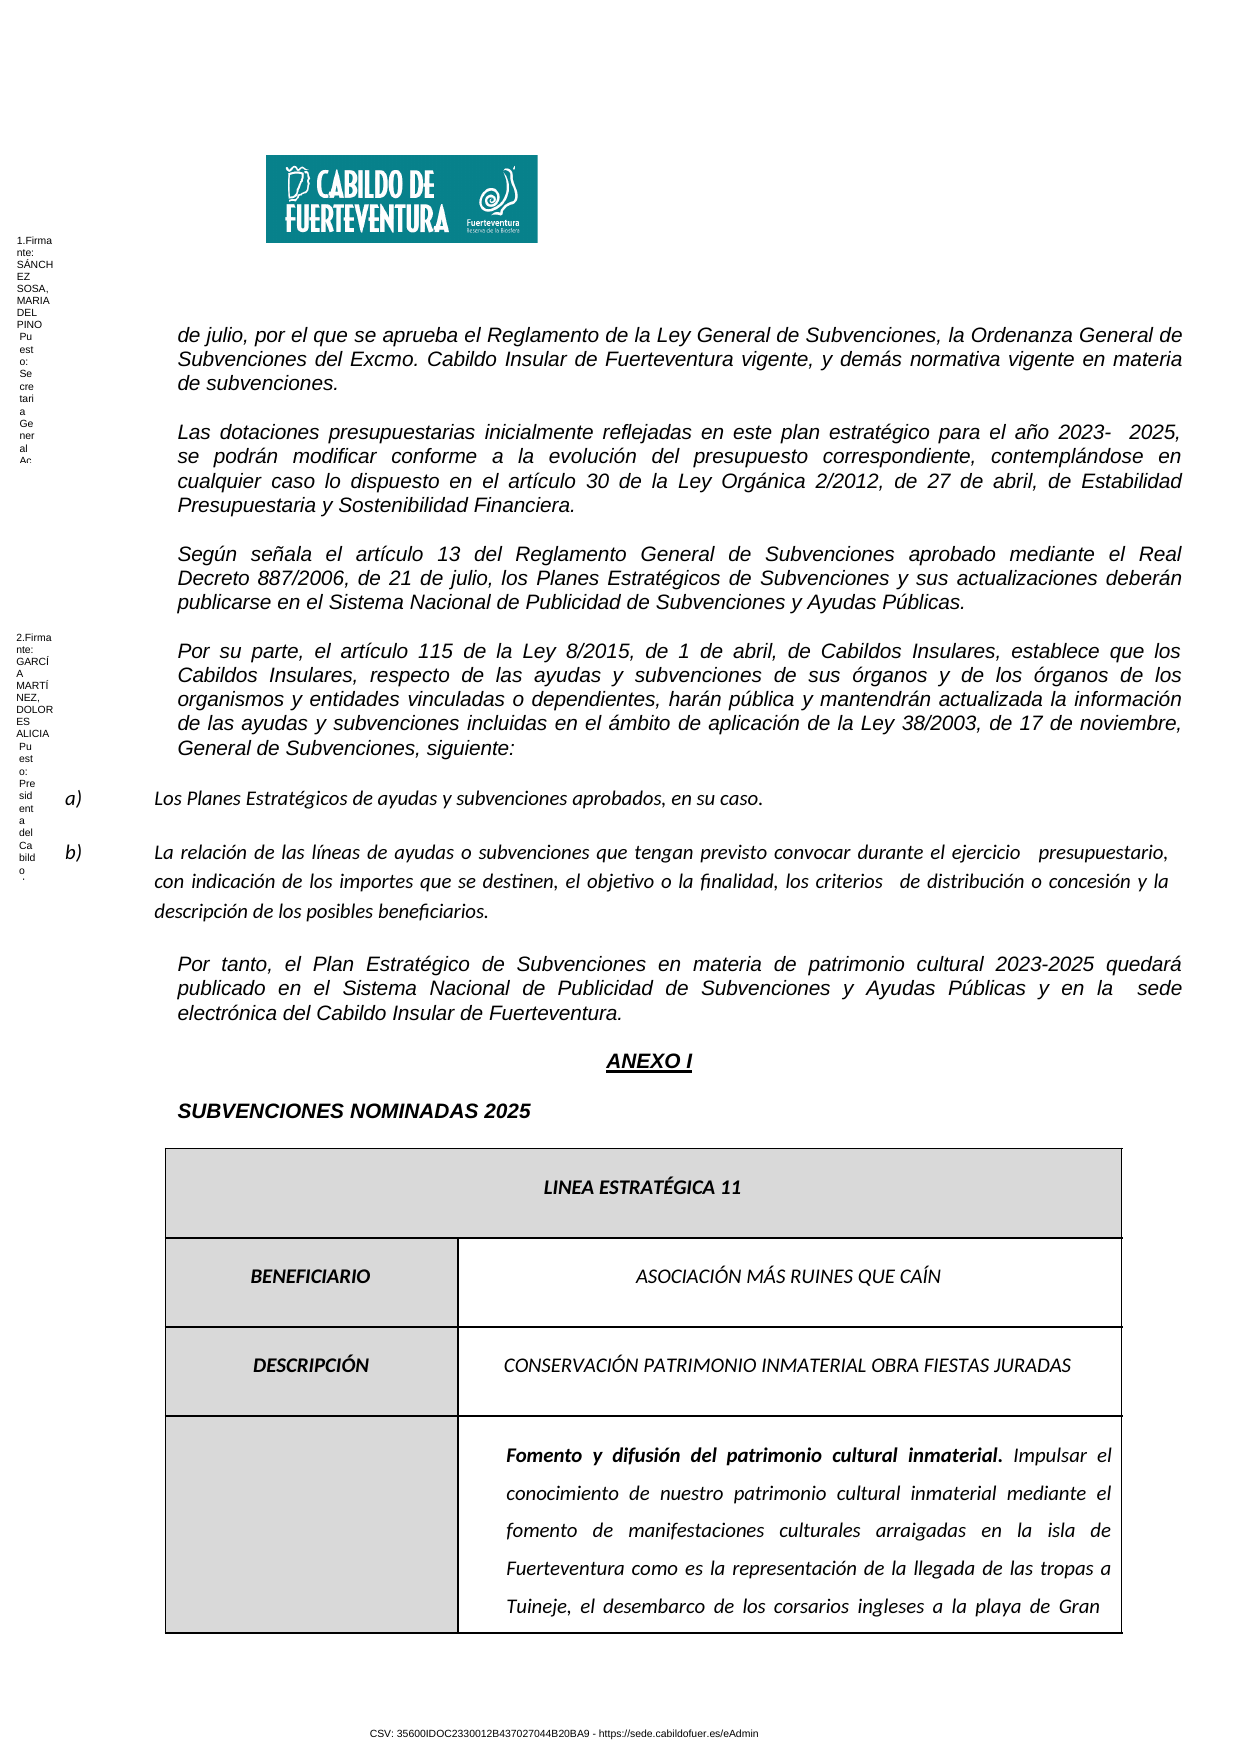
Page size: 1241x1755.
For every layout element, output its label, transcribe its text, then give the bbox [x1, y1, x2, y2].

text 1.Firmante: SÁNCHEZ SOSA,MARIA DEL PINO [17, 234, 54, 330]
table_cell [166, 1417, 457, 1632]
table_cell CONSERVACIÓN PATRIMONIO INMATERIAL OBRA FIESTAS JURADAS [459, 1328, 1121, 1415]
table_header LINEA ESTRATÉGICA 11 [166, 1149, 1121, 1237]
table_cell BENEFICIARIO [166, 1239, 457, 1326]
table_cell DESCRIPCIÓN [166, 1328, 457, 1415]
text Las dotaciones presupuestarias inicialmente reflejadas en este plan estratégico para el año 2023- 2025, se podrán modificar conforme a la evolución del presupuesto correspondiente, contemplándose en cualquier caso lo dispuesto en el artículo 30 de la Ley Orgánica 2/2012, de 27 de abril, de Estabilidad Presupuestaria y Sostenibilidad Financiera. [177, 420, 1182, 517]
text Puesto: Secretaria General Acctal. del Pleno Fecha Firma: 25/07/2025 12:38:05 [19, 331, 37, 463]
text de julio, por el que se aprueba el Reglamento de la Ley General de Subvenciones, la Ordenanza General de Subvenciones del Excmo. Cabildo Insular de Fuerteventura vigente, y demás normativa vigente en materia de subvenciones. [177, 323, 1182, 395]
text Por su parte, el artículo 115 de la Ley 8/2015, de 1 de abril, de Cabildos Insulares, establece que los Cabildos Insulares, respecto de las ayudas y subvenciones de sus órganos y de los órganos de los organismos y entidades vinculadas o dependientes, harán pública y mantendrán actualizada la información de las ayudas y subvenciones incluidas en el ámbito de aplicación de la Ley 38/2003, de 17 de noviembre, General de Subvenciones, siguiente: [177, 639, 1182, 759]
text Según señala el artículo 13 del Reglamento General de Subvenciones aprobado mediante el Real Decreto 887/2006, de 21 de julio, los Planes Estratégicos de Subvenciones y sus actualizaciones deberán publicarse en el Sistema Nacional de Publicidad de Subvenciones y Ayudas Públicas. [177, 542, 1182, 614]
list Los Planes Estratégicos de ayudas y subvenciones aprobados, en su caso. [65, 785, 1241, 810]
subtitle ANEXO I [566, 1049, 734, 1073]
list La relación de las líneas de ayudas o subvenciones que tengan previsto convocar durante el ejercicio presupuestario, con indicación de los importes que se destinen, el objetivo o la finalidad, los criterios de distribución o concesión y la descripción de los posibles beneficiarios. [65, 839, 1169, 923]
text 2.Firmante: GARCÍA MARTÍNEZ, DOLORES ALICIA [16, 632, 53, 740]
text SUBVENCIONES NOMINADAS 2025 [177, 1098, 1241, 1122]
text Puesto: Presidenta del Cabildo de Fuerteventura Fecha Firma: 25/07/2025 13:27:36 [19, 740, 36, 879]
table_cell Fomento y difusión del patrimonio cultural inmaterial. Impulsar el conocimiento de nuestro patrimonio cultural inmaterial mediante el fomento de manifestaciones culturales arraigadas en la isla de Fuerteventura como es la representación de la llegada de las tropas a Tuineje, el desembarco de los corsarios ingleses a la playa de Gran [459, 1417, 1121, 1632]
text Por tanto, el Plan Estratégico de Subvenciones en materia de patrimonio cultural 2023-2025 quedará publicado en el Sistema Nacional de Publicidad de Subvenciones y Ayudas Públicas y en la sede electrónica del Cabildo Insular de Fuerteventura. [177, 952, 1182, 1024]
table_cell ASOCIACIÓN MÁS RUINES QUE CAÍN [459, 1239, 1121, 1326]
